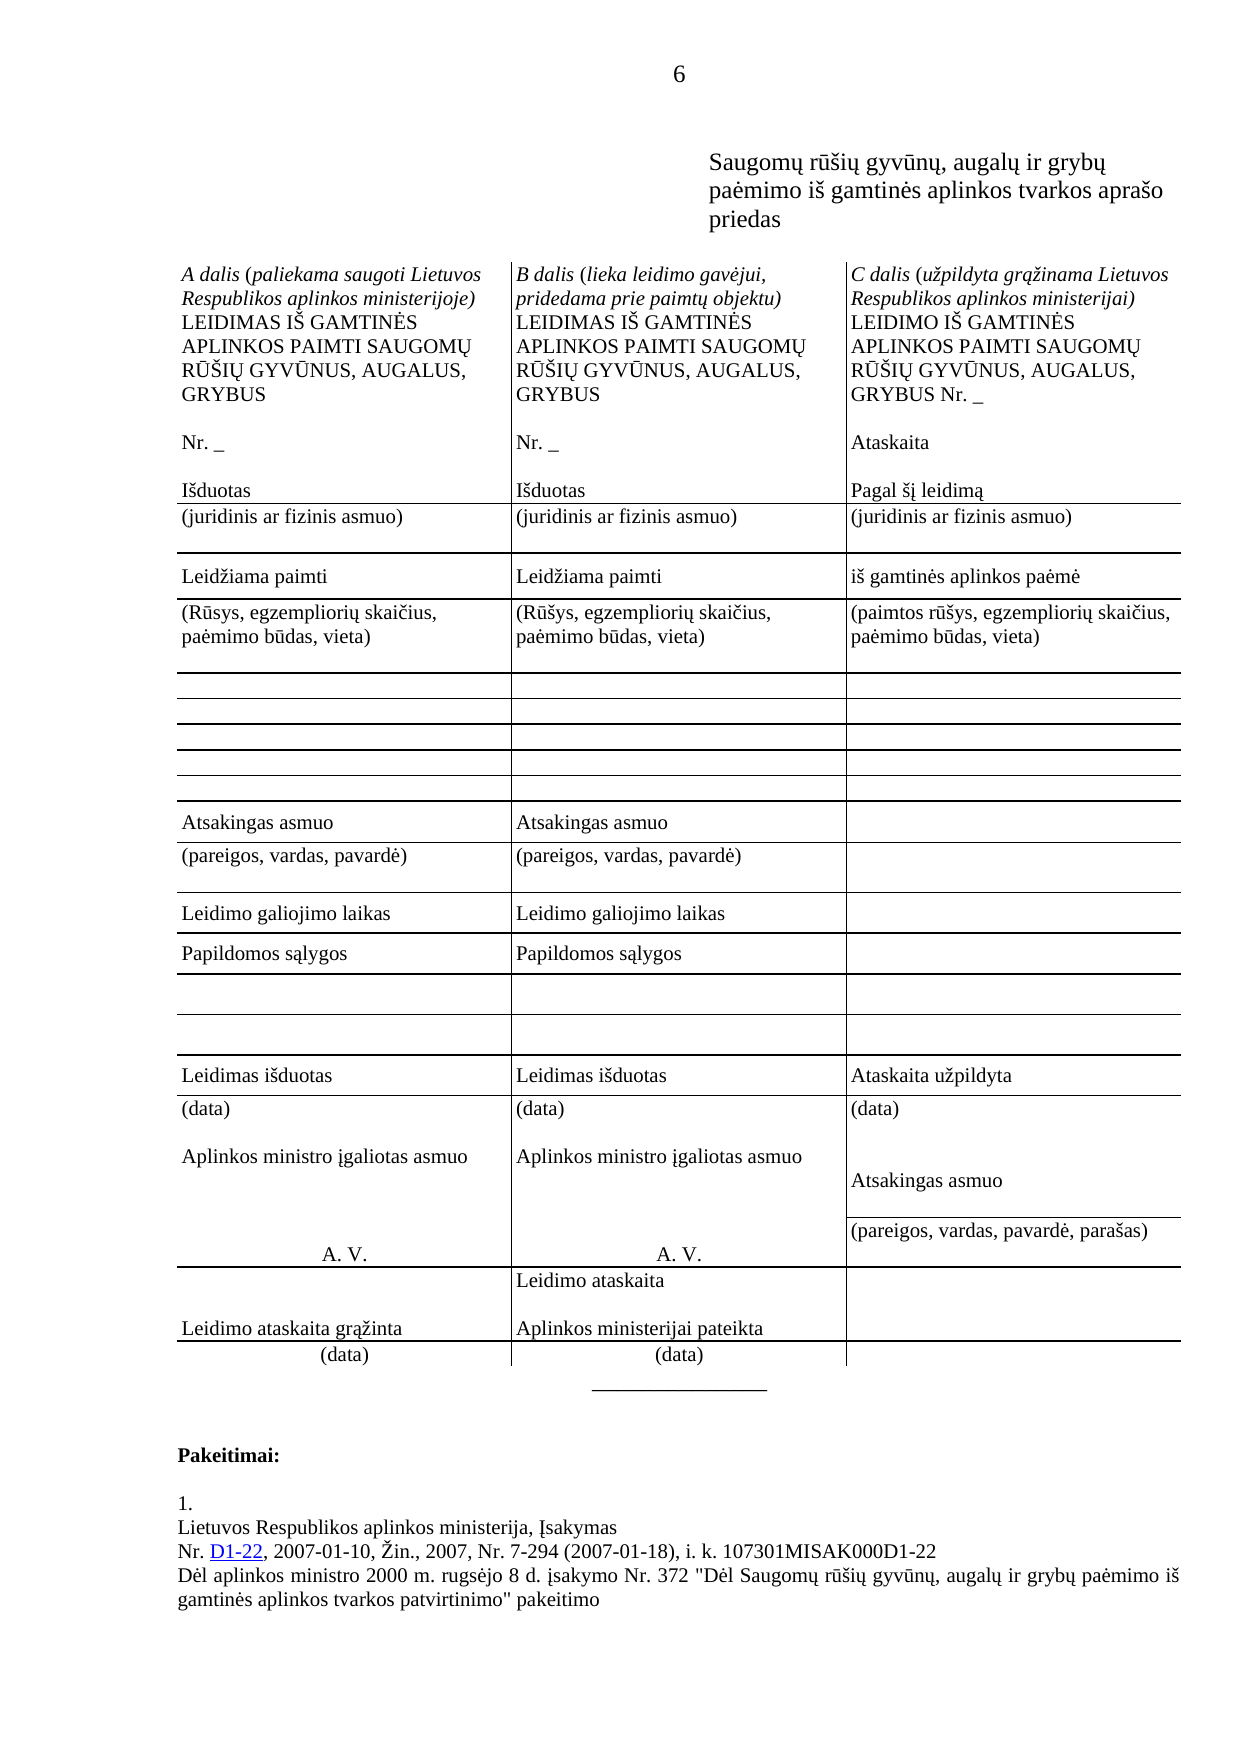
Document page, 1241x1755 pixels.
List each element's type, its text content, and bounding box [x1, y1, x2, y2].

table_cell [177, 975, 511, 1013]
table_cell (pareigos, vardas, pavardė, parašas) [847, 1218, 1181, 1266]
table_cell A. V. [512, 1217, 846, 1266]
table_cell Leidimo ataskaita grąžinta [177, 1268, 511, 1340]
table_cell Ataskaita užpildyta [847, 1056, 1181, 1095]
table_cell Atsakingas asmuo [177, 802, 511, 842]
table_cell [847, 1342, 1181, 1366]
text Lietuvos Respublikos aplinkos ministerija, Įsakymas [177, 1515, 1181, 1539]
table_cell (Rūsys, egzempliorių skaičius, paėmimo būdas, vieta) [177, 600, 511, 672]
table_cell Atsakingas asmuo [847, 1144, 1181, 1217]
table_cell Leidimo galiojimo laikas [177, 893, 511, 932]
table_cell LEIDIMAS IŠ GAMTINĖS APLINKOS PAIMTI SAUGOMŲ RŪŠIŲ GYVŪNUS, AUGALUS, GRYBUS Nr. _ Išduotas [177, 310, 511, 502]
table_cell [512, 725, 846, 749]
text ______________ [177, 1366, 1181, 1394]
table_cell (data) [512, 1342, 846, 1366]
table_cell [847, 975, 1181, 1013]
table_cell [177, 725, 511, 749]
table_cell [177, 776, 511, 800]
table_cell [512, 975, 846, 1013]
table_cell (Rūšys, egzempliorių skaičius, paėmimo būdas, vieta) [512, 600, 846, 672]
table_cell Aplinkos ministro įgaliotas asmuo [177, 1144, 511, 1217]
table_cell Leidimo galiojimo laikas [512, 893, 846, 932]
table_cell [512, 699, 846, 723]
table_cell (juridinis ar fizinis asmuo) [177, 504, 511, 552]
table_cell iš gamtinės aplinkos paėmė [847, 554, 1181, 598]
table_cell (data) [177, 1096, 511, 1144]
table_cell Leidžiama paimti [177, 554, 511, 598]
table_cell Leidimas išduotas [512, 1056, 846, 1095]
table_cell LEIDIMAS IŠ GAMTINĖS APLINKOS PAIMTI SAUGOMŲ RŪŠIŲ GYVŪNUS, AUGALUS, GRYBUS Nr. _ Išduotas [512, 310, 846, 502]
table_cell Leidžiama paimti [512, 554, 846, 598]
table_cell [847, 1015, 1181, 1054]
table_cell [177, 674, 511, 698]
table_cell (data) [177, 1342, 511, 1366]
table_cell [847, 699, 1181, 723]
text paėmimo iš gamtinės aplinkos tvarkos aprašo [177, 176, 1181, 204]
table_header B dalis (lieka leidimo gavėjui, pridedama prie paimtų objektu) [512, 262, 846, 310]
table_cell [847, 776, 1181, 800]
table_cell LEIDIMO IŠ GAMTINĖS APLINKOS PAIMTI SAUGOMŲ RŪŠIŲ GYVŪNUS, AUGALUS, GRYBUS Nr. _ Ataskaita Pagal šį leidimą [847, 310, 1181, 502]
table_cell A. V. [177, 1217, 511, 1266]
table_cell [847, 934, 1181, 973]
table_cell [847, 893, 1181, 932]
table_cell Atsakingas asmuo [512, 802, 846, 842]
table_cell [177, 1015, 511, 1054]
table_cell [177, 699, 511, 723]
text 1. [177, 1491, 1181, 1515]
table_cell [847, 725, 1181, 749]
table_cell (pareigos, vardas, pavardė) [512, 843, 846, 892]
text Nr. D1-22, 2007-01-10, Žin., 2007, Nr. 7-294 (2007-01-18), i. k. 107301MISAK000D1-22 [177, 1539, 1181, 1563]
table_cell [847, 802, 1181, 842]
table_cell (paimtos rūšys, egzempliorių skaičius, paėmimo būdas, vieta) [847, 600, 1181, 672]
table_cell [847, 1268, 1181, 1340]
text Saugomų rūšių gyvūnų, augalų ir grybų [177, 147, 1181, 176]
text Dėl aplinkos ministro 2000 m. rugsėjo 8 d. įsakymo Nr. 372 "Dėl Saugomų rūšių gyvūnų, augalų ir grybų paėmimo iš gamtinės aplinkos tvarkos patvirtinimo" pakeitimo [177, 1563, 1181, 1611]
table_cell [512, 674, 846, 698]
text priedas [177, 204, 1181, 233]
table_header A dalis (paliekama saugoti Lietuvos Respublikos aplinkos ministerijoje) [177, 262, 511, 310]
table_cell Papildomos sąlygos [512, 934, 846, 973]
table_cell Leidimo ataskaita Aplinkos ministerijai pateikta [512, 1268, 846, 1340]
text Pakeitimai: [177, 1442, 1181, 1467]
table_cell [847, 843, 1181, 892]
table_cell Papildomos sąlygos [177, 934, 511, 973]
table_cell [847, 674, 1181, 698]
table_cell [847, 751, 1181, 774]
table_cell [177, 751, 511, 774]
table_cell Leidimas išduotas [177, 1056, 511, 1095]
table_cell [512, 776, 846, 800]
table_cell (data) [512, 1096, 846, 1144]
table_cell (juridinis ar fizinis asmuo) [847, 504, 1181, 552]
table_header C dalis (užpildyta grąžinama Lietuvos Respublikos aplinkos ministerijai) [847, 262, 1181, 310]
table_cell (data) [847, 1096, 1181, 1144]
table_cell Aplinkos ministro įgaliotas asmuo [512, 1144, 846, 1217]
table_cell (pareigos, vardas, pavardė) [177, 843, 511, 892]
table_cell (juridinis ar fizinis asmuo) [512, 504, 846, 552]
table_cell [512, 1015, 846, 1054]
table_cell [512, 751, 846, 774]
